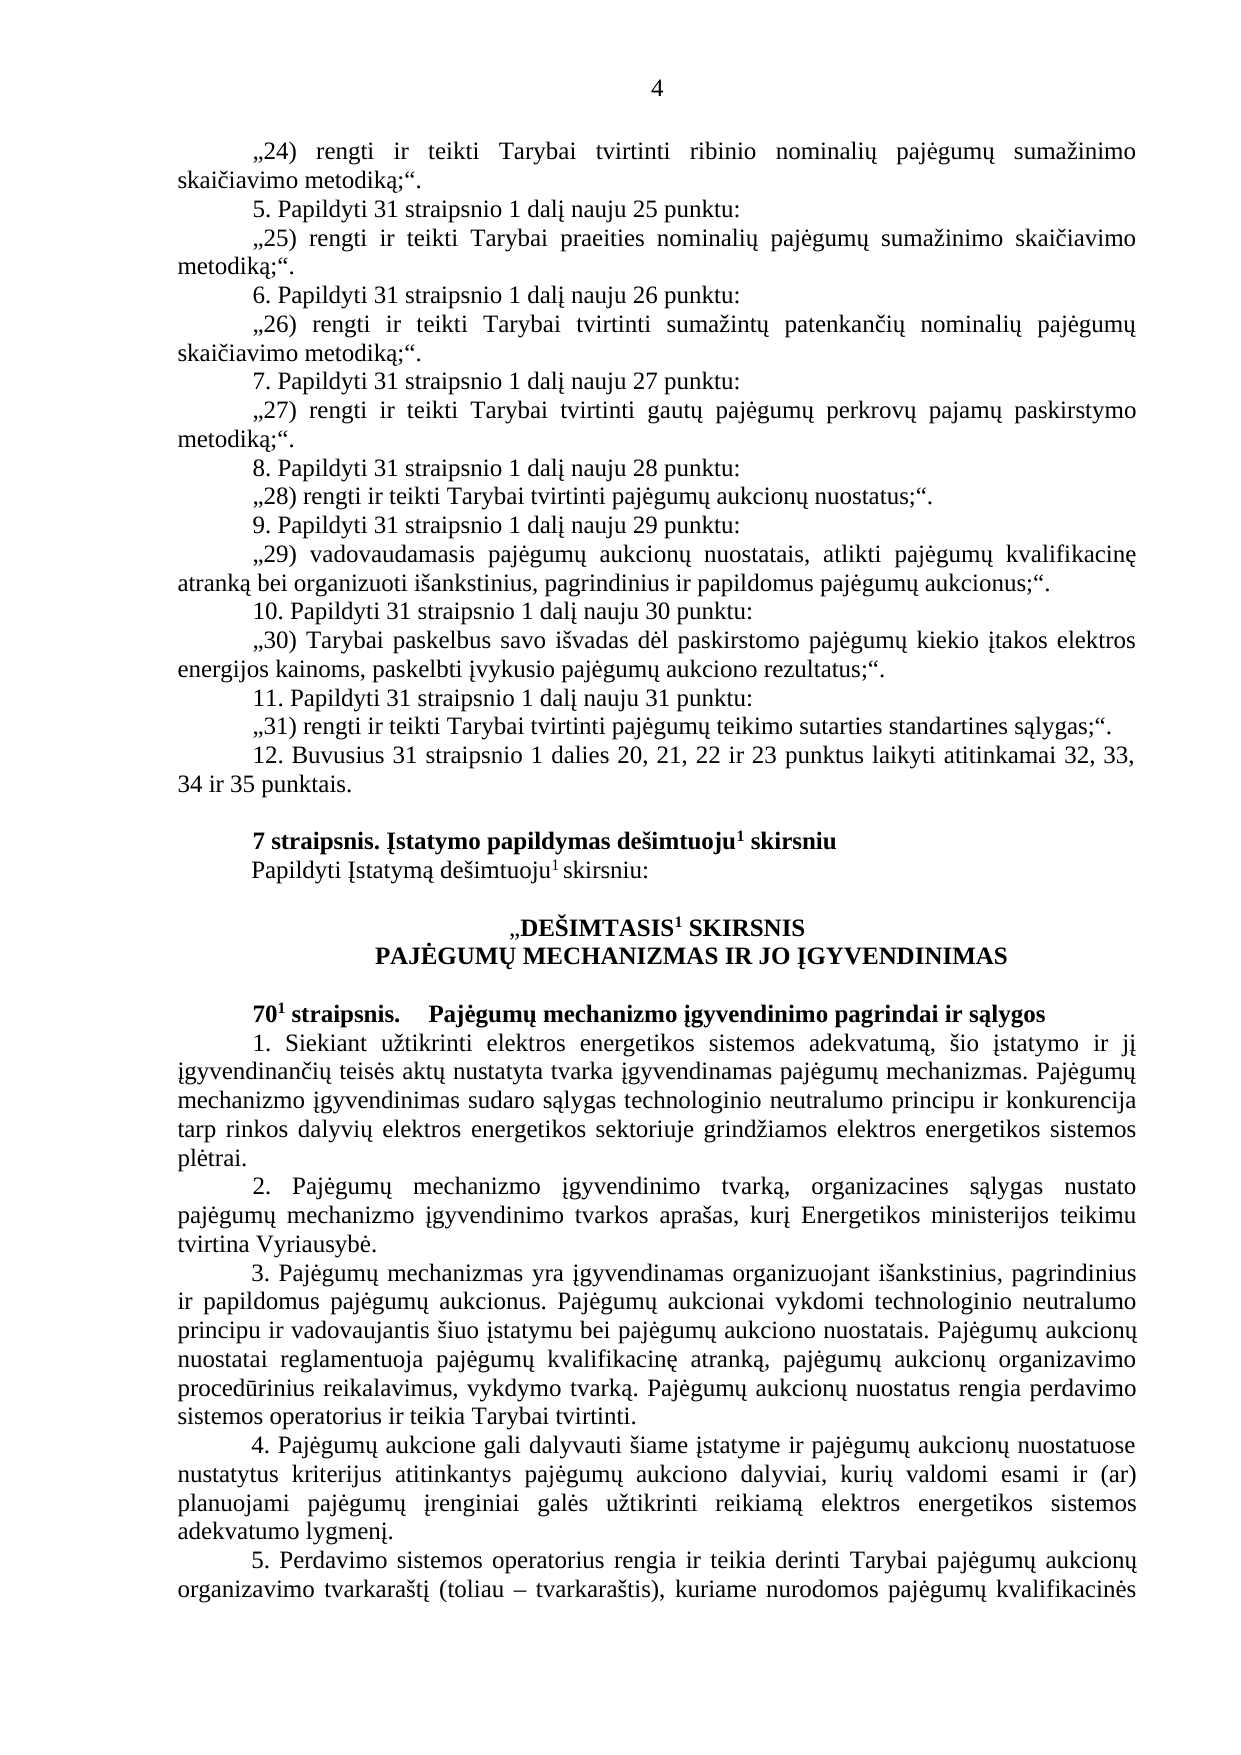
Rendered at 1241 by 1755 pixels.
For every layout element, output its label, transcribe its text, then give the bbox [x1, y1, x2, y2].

text 5. Papildyti 31 straipsnio 1 dalį nauju 25 punktu: [177, 194, 1137, 223]
text „30) Tarybai paskelbus savo išvadas dėl paskirstomo pajėgumų kiekio įtakos elektros energijos kainoms, paskelbti įvykusio pajėgumų aukciono rezultatus;“. [177, 625, 1137, 683]
text „29) vadovaudamasis pajėgumų aukcionų nuostatais, atlikti pajėgumų kvalifikacinę atranką bei organizuoti išankstinius, pagrindinius ir papildomus pajėgumų aukcionus;“. [177, 539, 1137, 596]
text 1. Siekiant užtikrinti elektros energetikos sistemos adekvatumą, šio įstatymo ir jį įgyvendinančių teisės aktų nustatyta tvarka įgyvendinamas pajėgumų mechanizmas. Pajėgumų mechanizmo įgyvendinimas sudaro sąlygas technologinio neutralumo principu ir konkurencija tarp rinkos dalyvių elektros energetikos sektoriuje grindžiamos elektros energetikos sistemos plėtrai. [177, 1028, 1137, 1171]
text PAJĖGUMŲ MECHANIZMAS IR JO ĮGYVENDINIMAS [177, 941, 1137, 970]
text 8. Papildyti 31 straipsnio 1 dalį nauju 28 punktu: [177, 453, 1137, 481]
text 701 straipsnis. Pajėgumų mechanizmo įgyvendinimo pagrindai ir sąlygos [252, 999, 1137, 1028]
text 11. Papildyti 31 straipsnio 1 dalį nauju 31 punktu: [177, 683, 1137, 711]
text 4. Pajėgumų aukcione gali dalyvauti šiame įstatyme ir pajėgumų aukcionų nuostatuose nustatytus kriterijus atitinkantys pajėgumų aukciono dalyviai, kurių valdomi esami ir (ar) planuojami pajėgumų įrenginiai galės užtikrinti reikiamą elektros energetikos sistemos adekvatumo lygmenį. [177, 1430, 1137, 1545]
text „24) rengti ir teikti Tarybai tvirtinti ribinio nominalių pajėgumų sumažinimo skaičiavimo metodiką;“. [177, 136, 1137, 194]
text 3. Pajėgumų mechanizmas yra įgyvendinamas organizuojant išankstinius, pagrindinius ir papildomus pajėgumų aukcionus. Pajėgumų aukcionai vykdomi technologinio neutralumo principu ir vadovaujantis šiuo įstatymu bei pajėgumų aukciono nuostatais. Pajėgumų aukcionų nuostatai reglamentuoja pajėgumų kvalifikacinę atranką, pajėgumų aukcionų organizavimo procedūrinius reikalavimus, vykdymo tvarką. Pajėgumų aukcionų nuostatus rengia perdavimo sistemos operatorius ir teikia Tarybai tvirtinti. [177, 1258, 1137, 1430]
text „27) rengti ir teikti Tarybai tvirtinti gautų pajėgumų perkrovų pajamų paskirstymo metodiką;“. [177, 395, 1137, 453]
text „DEŠIMTASIS1 SKIRSNIS [177, 913, 1137, 941]
text „28) rengti ir teikti Tarybai tvirtinti pajėgumų aukcionų nuostatus;“. [177, 481, 1137, 510]
text 12. Buvusius 31 straipsnio 1 dalies 20, 21, 22 ir 23 punktus laikyti atitinkamai 32, 33, 34 ir 35 punktais. [177, 740, 1137, 798]
text Papildyti Įstatymą dešimtuoju1 skirsniu: [177, 855, 1137, 884]
text „26) rengti ir teikti Tarybai tvirtinti sumažintų patenkančių nominalių pajėgumų skaičiavimo metodiką;“. [177, 309, 1137, 366]
text 6. Papildyti 31 straipsnio 1 dalį nauju 26 punktu: [177, 280, 1137, 309]
text 10. Papildyti 31 straipsnio 1 dalį nauju 30 punktu: [177, 596, 1137, 625]
text „25) rengti ir teikti Tarybai praeities nominalių pajėgumų sumažinimo skaičiavimo metodiką;“. [177, 223, 1137, 280]
text 7 straipsnis. Įstatymo papildymas dešimtuoju1 skirsniu [177, 826, 1137, 855]
text „31) rengti ir teikti Tarybai tvirtinti pajėgumų teikimo sutarties standartines sąlygas;“. [177, 711, 1137, 740]
text 7. Papildyti 31 straipsnio 1 dalį nauju 27 punktu: [177, 366, 1137, 395]
text 5. Perdavimo sistemos operatorius rengia ir teikia derinti Tarybai pajėgumų aukcionų organizavimo tvarkaraštį (toliau – tvarkaraštis), kuriame nurodomos pajėgumų kvalifikacinės [177, 1545, 1137, 1603]
text 9. Papildyti 31 straipsnio 1 dalį nauju 29 punktu: [177, 510, 1137, 539]
text 2. Pajėgumų mechanizmo įgyvendinimo tvarką, organizacines sąlygas nustato pajėgumų mechanizmo įgyvendinimo tvarkos aprašas, kurį Energetikos ministerijos teikimu tvirtina Vyriausybė. [177, 1171, 1137, 1258]
